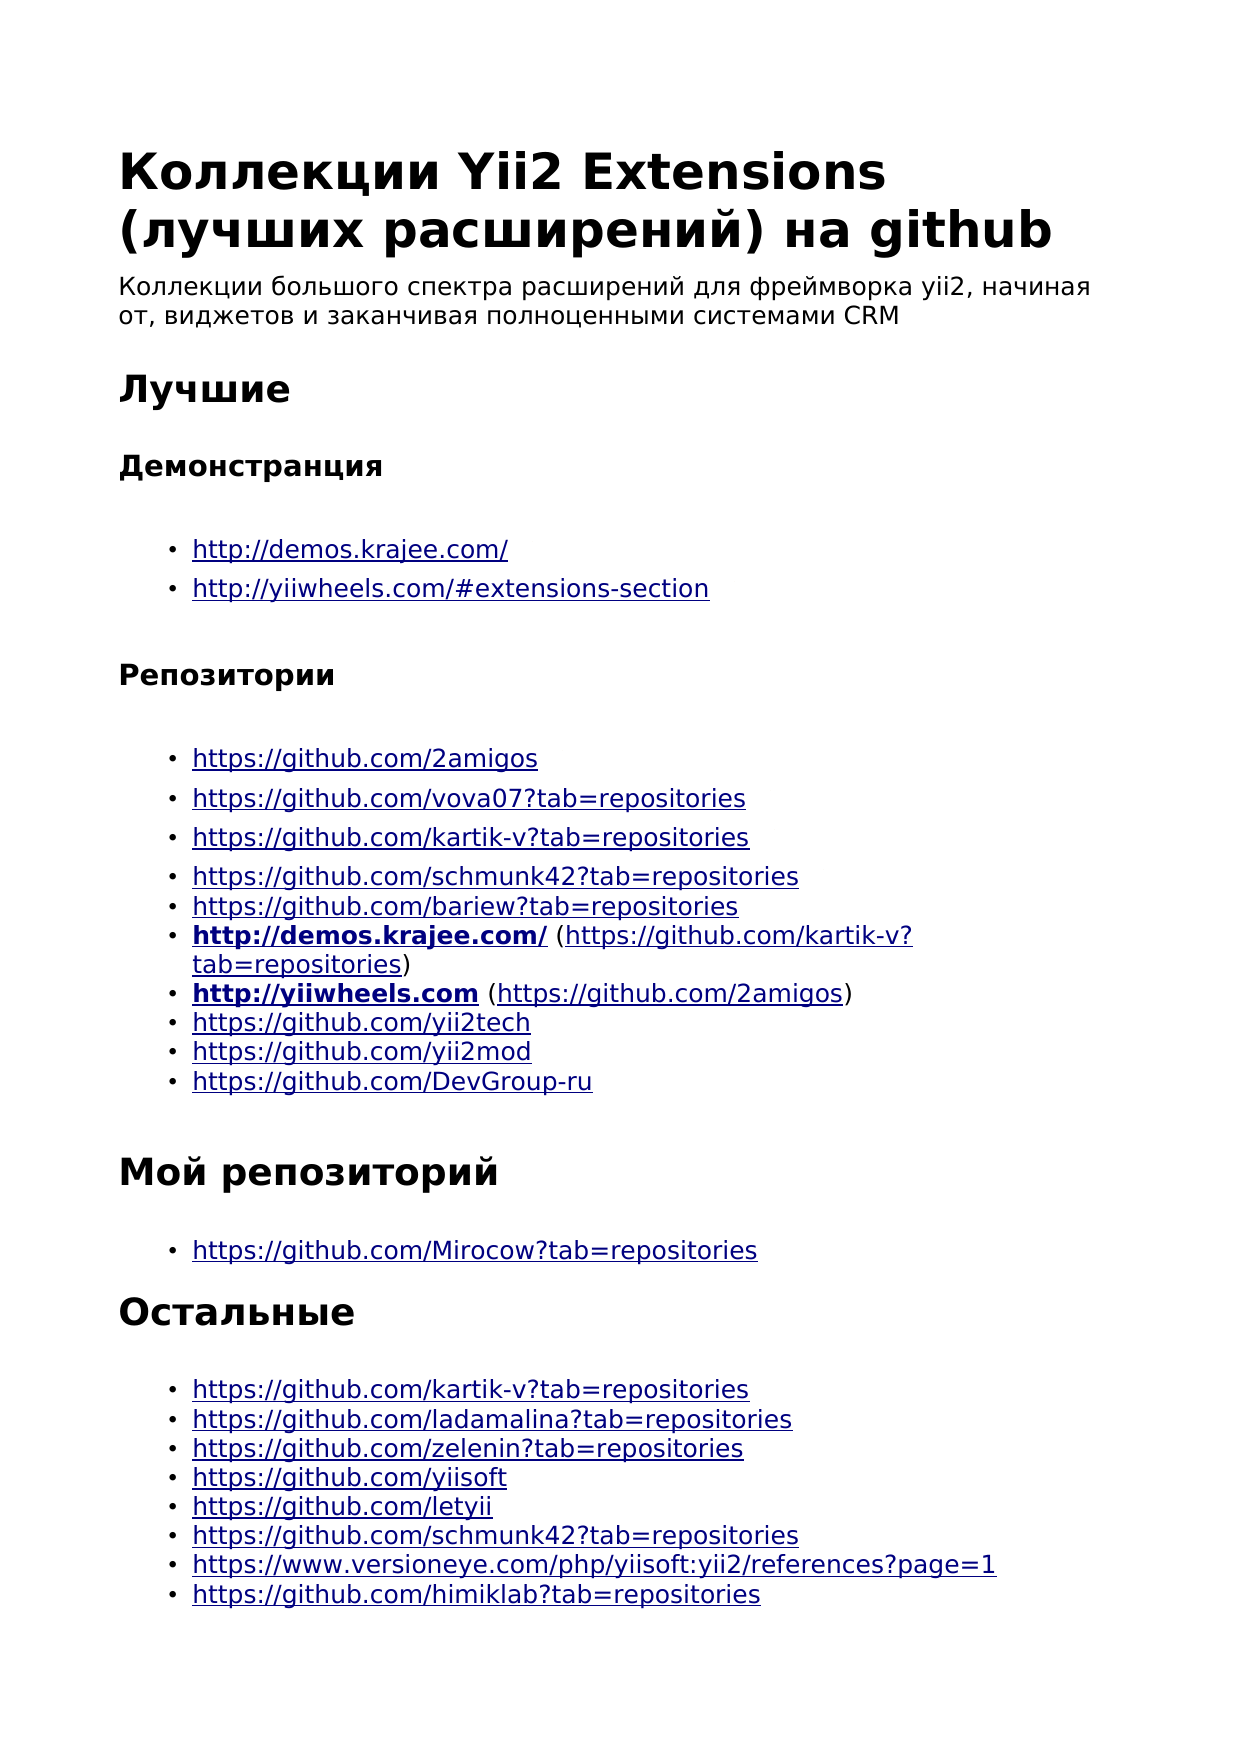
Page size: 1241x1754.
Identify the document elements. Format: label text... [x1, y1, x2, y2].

subtitle Мой репозиторий [118, 1150, 1122, 1194]
list http://yiiwheels.com/#extensions-section [177, 564, 1122, 604]
list https://github.com/schmunk42?tab=repositories [177, 1522, 1122, 1551]
subtitle Остальные [118, 1290, 1122, 1334]
list https://github.com/yiisoft [177, 1463, 1122, 1492]
list https://github.com/yii2mod [177, 1037, 1122, 1067]
list http://yiiwheels.com (https://github.com/2amigos) [177, 979, 1122, 1008]
subtitle Лучшие [118, 368, 1122, 412]
text Коллекции большого спектра расширений для фреймворка yii2, начиная от, виджетов и заканчивая полноценными системами CRM [118, 272, 1122, 330]
list http://demos.krajee.com/ [177, 525, 1122, 564]
list https://www.versioneye.com/php/yiisoft:yii2/references?page=1 [177, 1551, 1122, 1580]
list https://github.com/kartik-v?tab=repositories [177, 813, 1122, 852]
list https://github.com/himiklab?tab=repositories [177, 1580, 1122, 1609]
list http://demos.krajee.com/ (https://github.com/kartik-v?tab=repositories) [177, 921, 1122, 979]
list https://github.com/vova07?tab=repositories [177, 773, 1122, 813]
subtitle Демонстранция [118, 449, 1122, 483]
list https://github.com/DevGroup-ru [177, 1067, 1122, 1096]
list https://github.com/schmunk42?tab=repositories [177, 852, 1122, 892]
subtitle Коллекции Yii2 Extensions (лучших расширений) на github [118, 143, 1122, 259]
list https://github.com/zelenin?tab=repositories [177, 1434, 1122, 1463]
list https://github.com/yii2tech [177, 1008, 1122, 1037]
list https://github.com/2amigos [177, 734, 1122, 773]
subtitle Репозитории [118, 658, 1122, 692]
list https://github.com/kartik-v?tab=repositories [177, 1376, 1122, 1405]
list https://github.com/Mirocow?tab=repositories [177, 1236, 1122, 1265]
list https://github.com/letyii [177, 1492, 1122, 1522]
list https://github.com/ladamalina?tab=repositories [177, 1405, 1122, 1434]
list https://github.com/bariew?tab=repositories [177, 892, 1122, 921]
